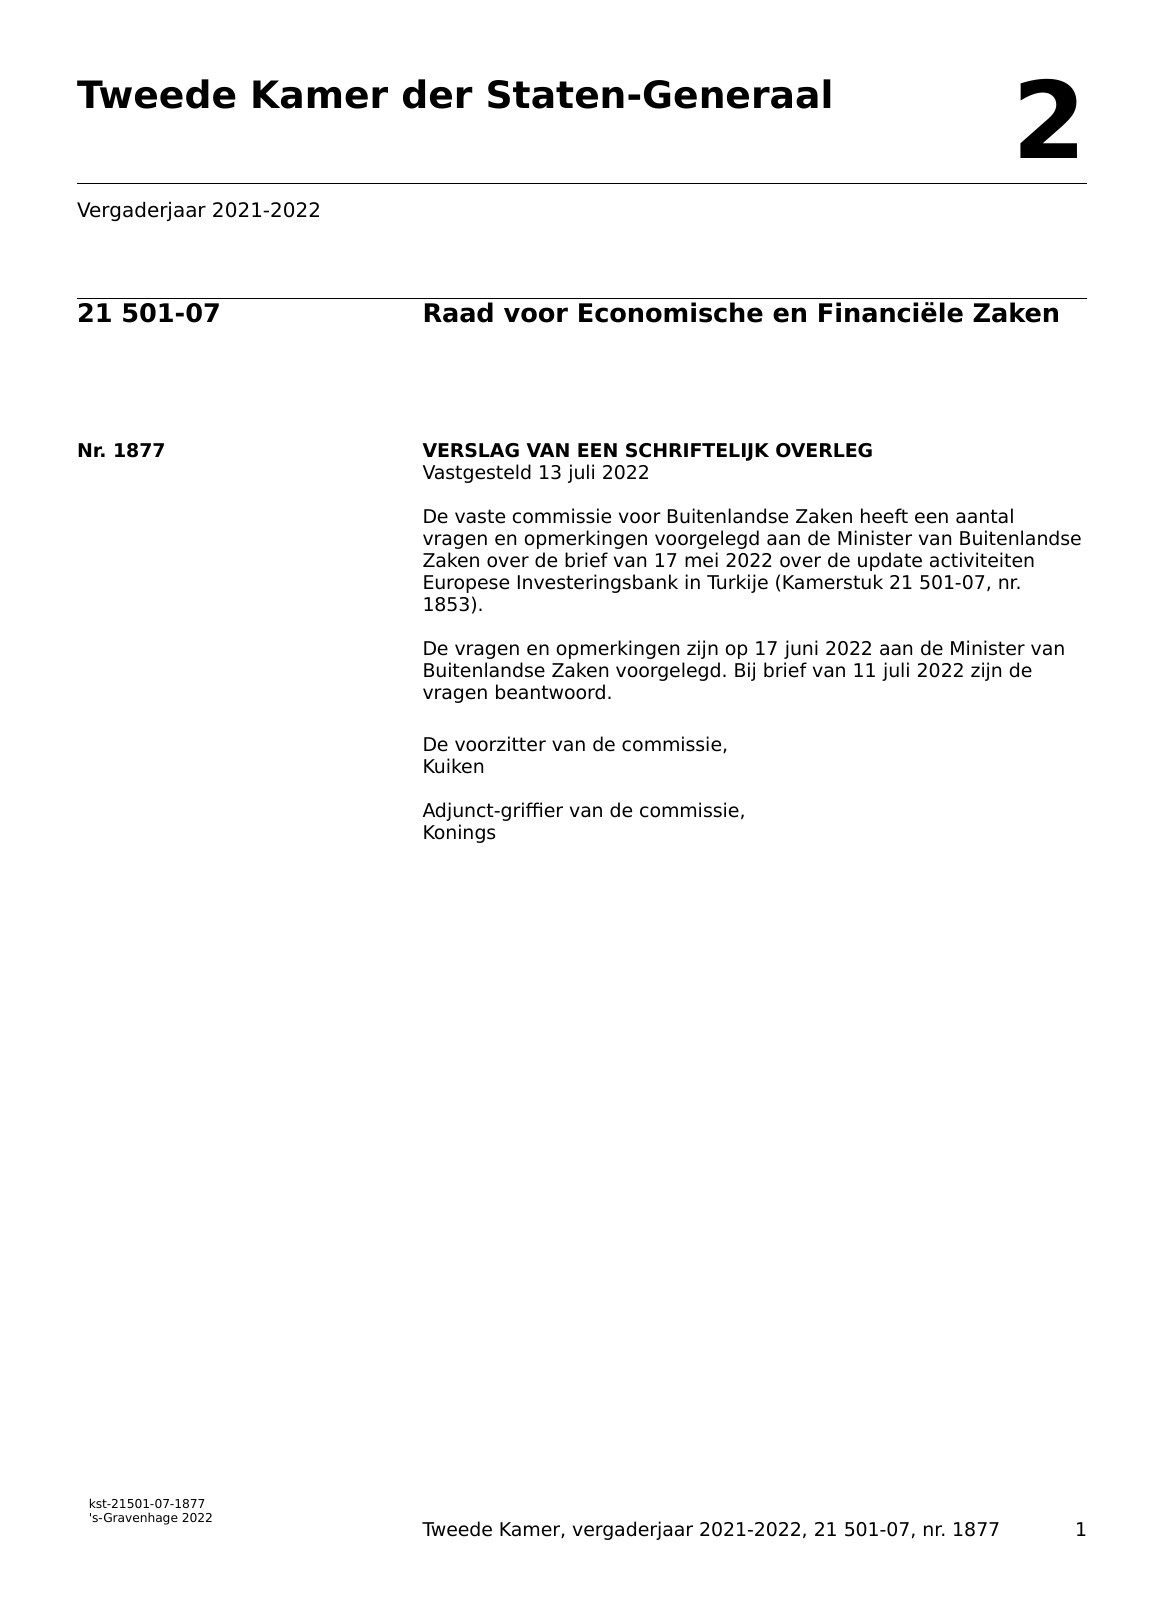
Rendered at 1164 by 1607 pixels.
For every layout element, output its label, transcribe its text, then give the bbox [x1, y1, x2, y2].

text Vastgesteld 13 juli 2022 [422, 462, 1087, 484]
table_header Tweede Kamer der Staten-Generaal [77, 59, 886, 183]
subtitle Nr. 1877 VERSLAG VAN EEN SCHRIFTELIJK OVERLEG [77, 440, 1087, 462]
text Adjunct-griffier van de commissie, Konings [422, 800, 1087, 844]
text 's-Gravenhage 2022 [88, 1511, 323, 1525]
table_cell Vergaderjaar 2021-2022 [77, 184, 1087, 298]
table_header 2 [886, 59, 1087, 183]
subtitle 21 501-07 Raad voor Economische en Financiële Zaken [77, 299, 1087, 329]
text De vragen en opmerkingen zijn op 17 juni 2022 aan de Minister van Buitenlandse Zaken voorgelegd. Bij brief van 11 juli 2022 zijn de vragen beantwoord. [422, 638, 1087, 704]
text De voorzitter van de commissie, Kuiken [422, 734, 1087, 778]
text kst-21501-07-1877 [88, 1497, 323, 1511]
text De vaste commissie voor Buitenlandse Zaken heeft een aantal vragen en opmerkingen voorgelegd aan de Minister van Buitenlandse Zaken over de brief van 17 mei 2022 over de update activiteiten Europese Investeringsbank in Turkije (Kamerstuk 21 501-07, nr. 1853). [422, 506, 1087, 616]
